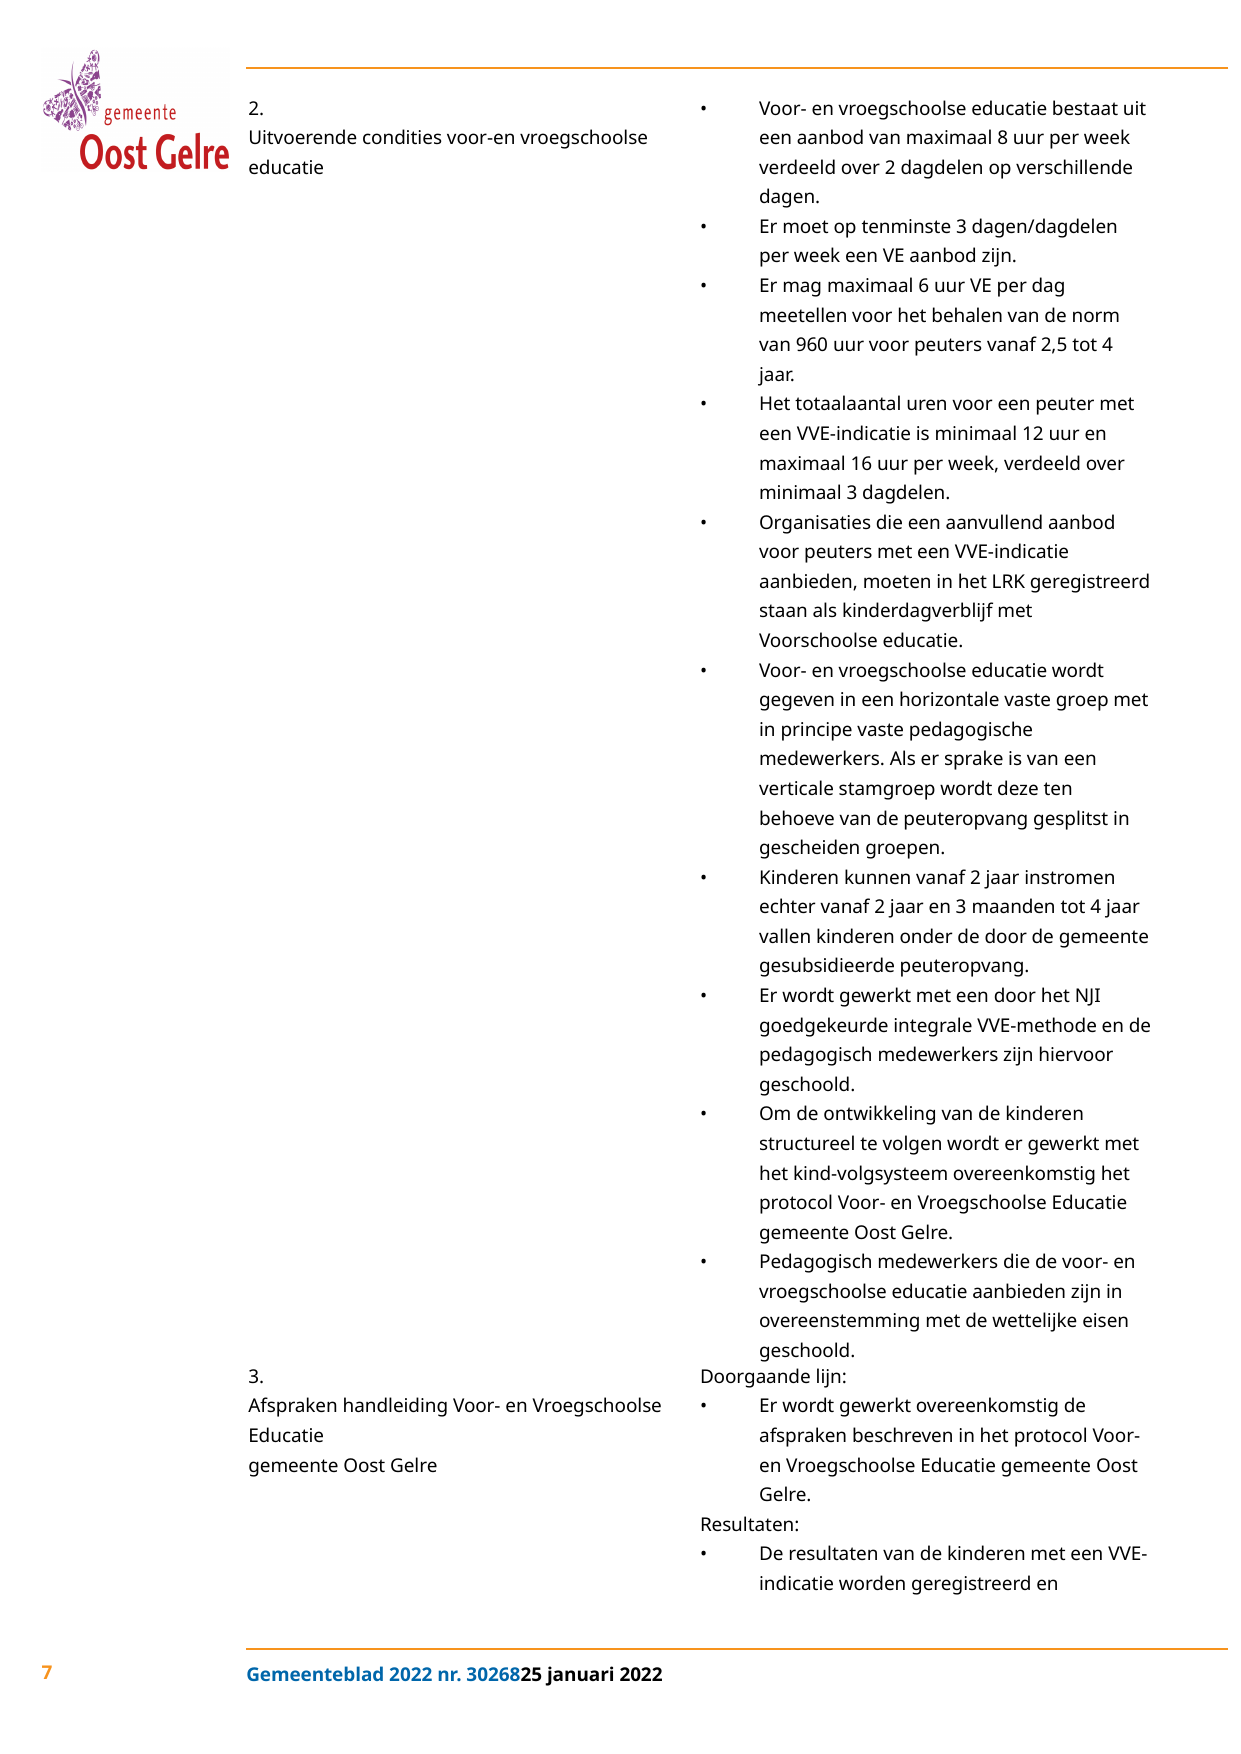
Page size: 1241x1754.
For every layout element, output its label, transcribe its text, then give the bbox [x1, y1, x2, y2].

picture [41, 47, 231, 172]
table_cell Doorgaande lijn: Er wordt gewerkt overeenkomstig de afspraken beschreven in het protocol Voor- en Vroegschoolse Educatie gemeente Oost Gelre. Resultaten: De resultaten van de kinderen met een VVE-indicatie worden geregistreerd en [700, 1363, 1152, 1596]
table_cell 2. Uitvoerende condities voor-en vroegschoolse educatie [248, 95, 700, 1363]
table_cell 3. Afspraken handleiding Voor- en Vroegschoolse Educatie gemeente Oost Gelre [248, 1363, 700, 1596]
table_cell Voor- en vroegschoolse educatie bestaat uit een aanbod van maximaal 8 uur per week verdeeld over 2 dagdelen op verschillende dagen. Er moet op tenminste 3 dagen/dagdelen per week een VE aanbod zijn. Er mag maximaal 6 uur VE per dag meetellen voor het behalen van de norm van 960 uur voor peuters vanaf 2,5 tot 4 jaar. Het totaalaantal uren voor een peuter met een VVE-indicatie is minimaal 12 uur en maximaal 16 uur per week, verdeeld over minimaal 3 dagdelen. Organisaties die een aanvullend aanbod voor peuters met een VVE-indicatie aanbieden, moeten in het LRK geregistreerd staan als kinderdagverblijf met Voorschoolse educatie. Voor- en vroegschoolse educatie wordt gegeven in een horizontale vaste groep met in principe vaste pedagogische medewerkers. Als er sprake is van een verticale stamgroep wordt deze ten behoeve van de peuteropvang gesplitst in gescheiden groepen. Kinderen kunnen vanaf 2 jaar instromen echter vanaf 2 jaar en 3 maanden tot 4 jaar vallen kinderen onder de door de gemeente gesubsidieerde peuteropvang. Er wordt gewerkt met een door het NJI goedgekeurde integrale VVE-methode en de pedagogisch medewerkers zijn hiervoor geschoold. Om de ontwikkeling van de kinderen structureel te volgen wordt er gewerkt met het kind-volgsysteem overeenkomstig het protocol Voor- en Vroegschoolse Educatie gemeente Oost Gelre. Pedagogisch medewerkers die de voor- en vroegschoolse educatie aanbieden zijn in overeenstemming met de wettelijke eisen geschoold. [700, 95, 1152, 1363]
